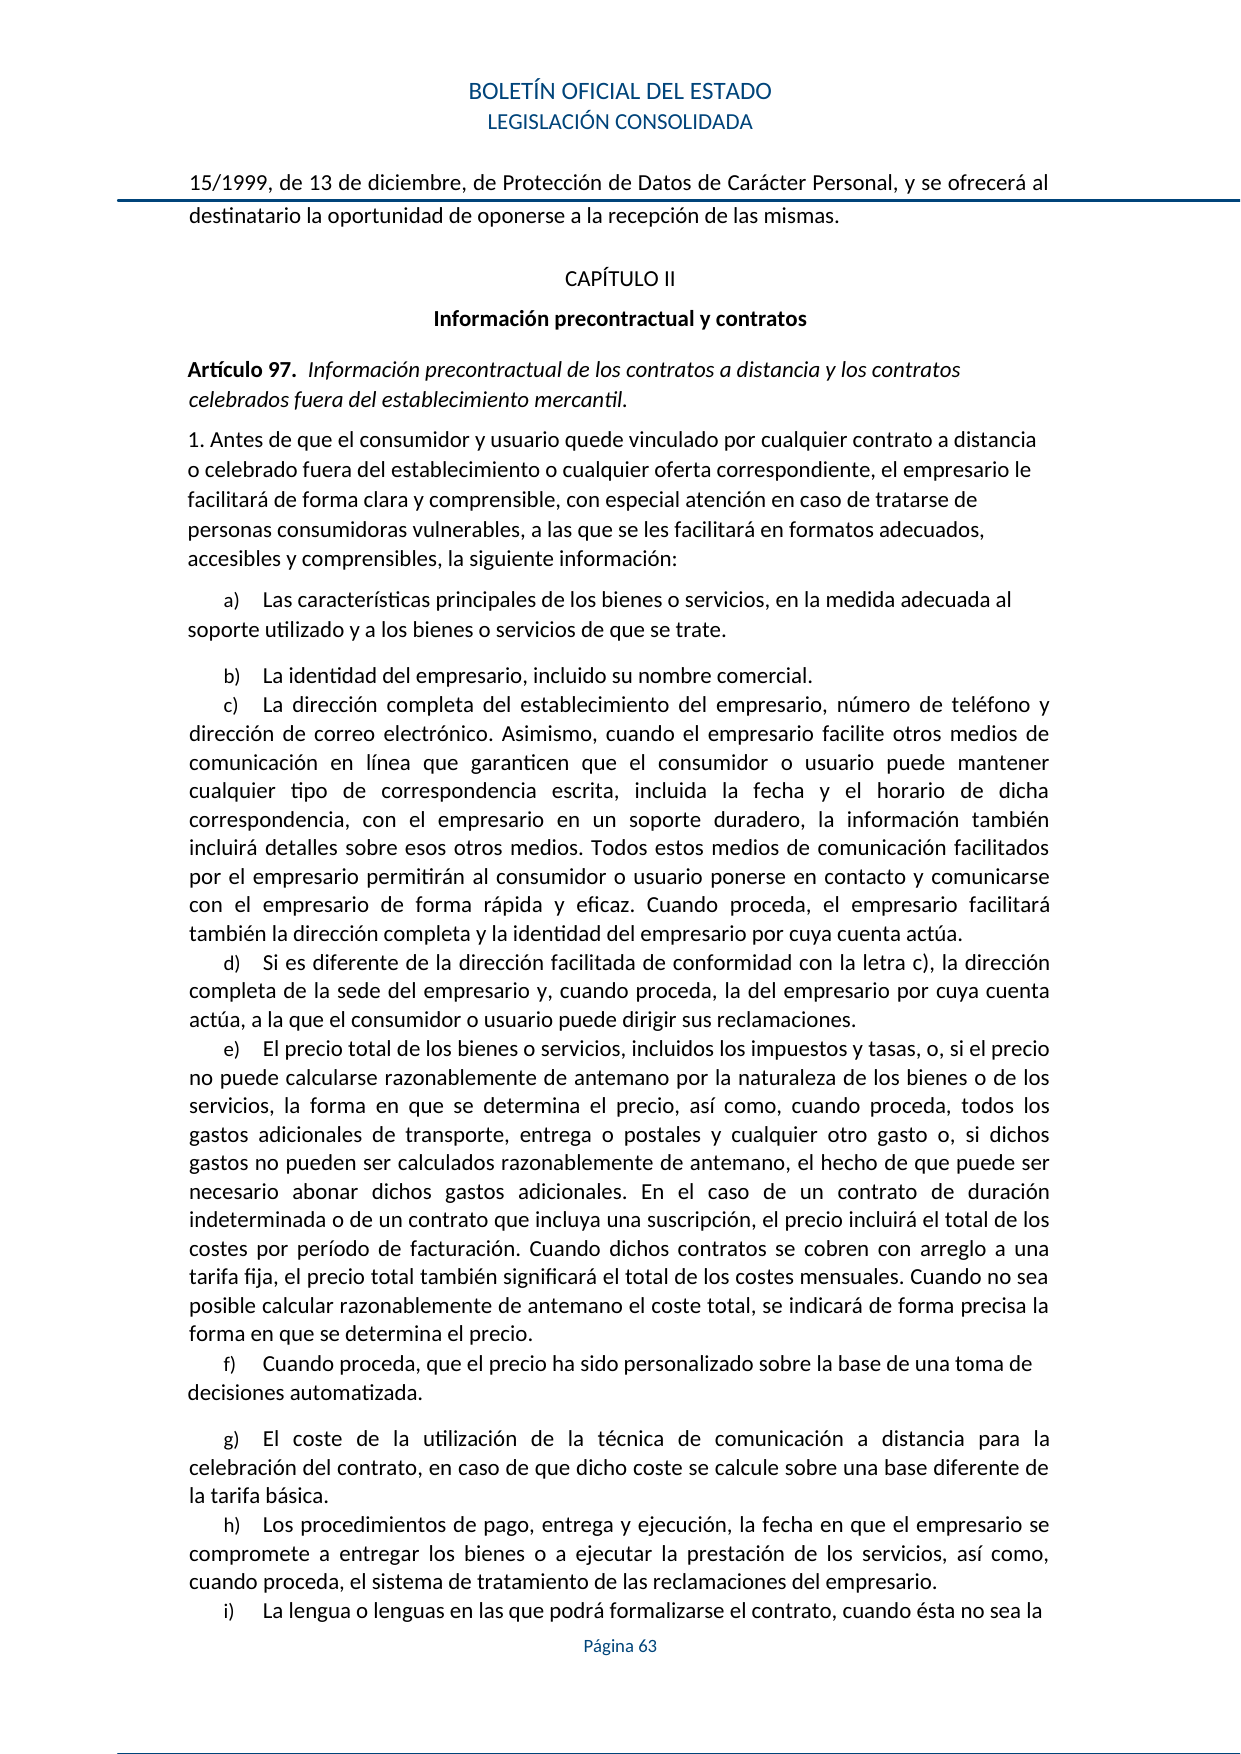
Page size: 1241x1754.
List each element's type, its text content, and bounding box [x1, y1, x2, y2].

list La dirección completa del establecimiento del empresario, número de teléfono y dirección de correo electrónico. Asimismo, cuando el empresario facilite otros medios de comunicación en línea que garanticen que el consumidor o usuario puede mantener cualquier tipo de correspondencia escrita, incluida la fecha y el horario de dicha correspondencia, con el empresario en un soporte duradero, la información también incluirá detalles sobre esos otros medios. Todos estos medios de comunicación facilitados por el empresario permitirán al consumidor o usuario ponerse en contacto y comunicarse con el empresario de forma rápida y eficaz. Cuando proceda, el empresario facilitará también la dirección completa y la identidad del empresario por cuya cuenta actúa. [189, 691, 1051, 947]
text soporte utilizado y a los bienes o servicios de que se trate. [187, 615, 1051, 643]
text CAPÍTULO II [206, 264, 1034, 293]
list El coste de la utilización de la técnica de comunicación a distancia para la celebración del contrato, en caso de que dicho coste se calcule sobre una base diferente de la tarifa básica. [189, 1424, 1051, 1509]
text Información precontractual y contratos [189, 304, 1051, 332]
list En todo caso, deberán cumplirse las disposiciones vigentes sobre protección de los menores y respeto a la intimidad. Cuando para la realización de comunicaciones comerciales se utilicen datos personales sin contar con el consentimiento del interesado, se proporcionará al destinatario la información que señala el artículo 30.2 de la Ley Orgánica 15/1999, de 13 de diciembre, de Protección de Datos de Carácter Personal, y se ofrecerá al destinatario la oportunidad de oponerse a la recepción de las mismas. [189, 202, 1051, 230]
list El precio total de los bienes o servicios, incluidos los impuestos y tasas, o, si el precio no puede calcularse razonablemente de antemano por la naturaleza de los bienes o de los servicios, la forma en que se determina el precio, así como, cuando proceda, todos los gastos adicionales de transporte, entrega o postales y cualquier otro gasto o, si dichos gastos no pueden ser calculados razonablemente de antemano, el hecho de que puede ser necesario abonar dichos gastos adicionales. En el caso de un contrato de duración indeterminada o de un contrato que incluya una suscripción, el precio incluirá el total de los costes por período de facturación. Cuando dichos contratos se cobren con arreglo a una tarifa fija, el precio total también significará el total de los costes mensuales. Cuando no sea posible calcular razonablemente de antemano el coste total, se indicará de forma precisa la forma en que se determina el precio. [189, 1034, 1051, 1348]
text decisiones automatizada. [187, 1378, 1051, 1406]
list La identidad del empresario, incluido su nombre comercial. [189, 662, 1051, 689]
text Artículo 97. Información precontractual de los contratos a distancia y los contratos celebrados fuera del establecimiento mercantil. [187, 356, 1051, 413]
list En todo caso, deberán cumplirse las disposiciones vigentes sobre protección de los menores y respeto a la intimidad. Cuando para la realización de comunicaciones comerciales se utilicen datos personales sin contar con el consentimiento del interesado, se proporcionará al destinatario la información que señala el artículo 30.2 de la Ley Orgánica 15/1999, de 13 de diciembre, de Protección de Datos de Carácter Personal, y se ofrecerá al destinatario la oportunidad de oponerse a la recepción de las mismas. [189, 168, 1051, 199]
list Si es diferente de la dirección facilitada de conformidad con la letra c), la dirección completa de la sede del empresario y, cuando proceda, la del empresario por cuya cuenta actúa, a la que el consumidor o usuario puede dirigir sus reclamaciones. [189, 948, 1051, 1033]
list Cuando proceda, que el precio ha sido personalizado sobre la base de una toma de [189, 1349, 1051, 1377]
list Las características principales de los bienes o servicios, en la medida adecuada al [189, 586, 1051, 613]
list La lengua o lenguas en las que podrá formalizarse el contrato, cuando ésta no sea la [189, 1596, 1051, 1624]
list Los procedimientos de pago, entrega y ejecución, la fecha en que el empresario se compromete a entregar los bienes o a ejecutar la prestación de los servicios, así como, cuando proceda, el sistema de tratamiento de las reclamaciones del empresario. [189, 1510, 1051, 1595]
text 1. Antes de que el consumidor y usuario quede vinculado por cualquier contrato a distancia o celebrado fuera del establecimiento o cualquier oferta correspondiente, el empresario le facilitará de forma clara y comprensible, con especial atención en caso de tratarse de personas consumidoras vulnerables, a las que se les facilitará en formatos adecuados, accesibles y comprensibles, la siguiente información: [187, 426, 1051, 572]
